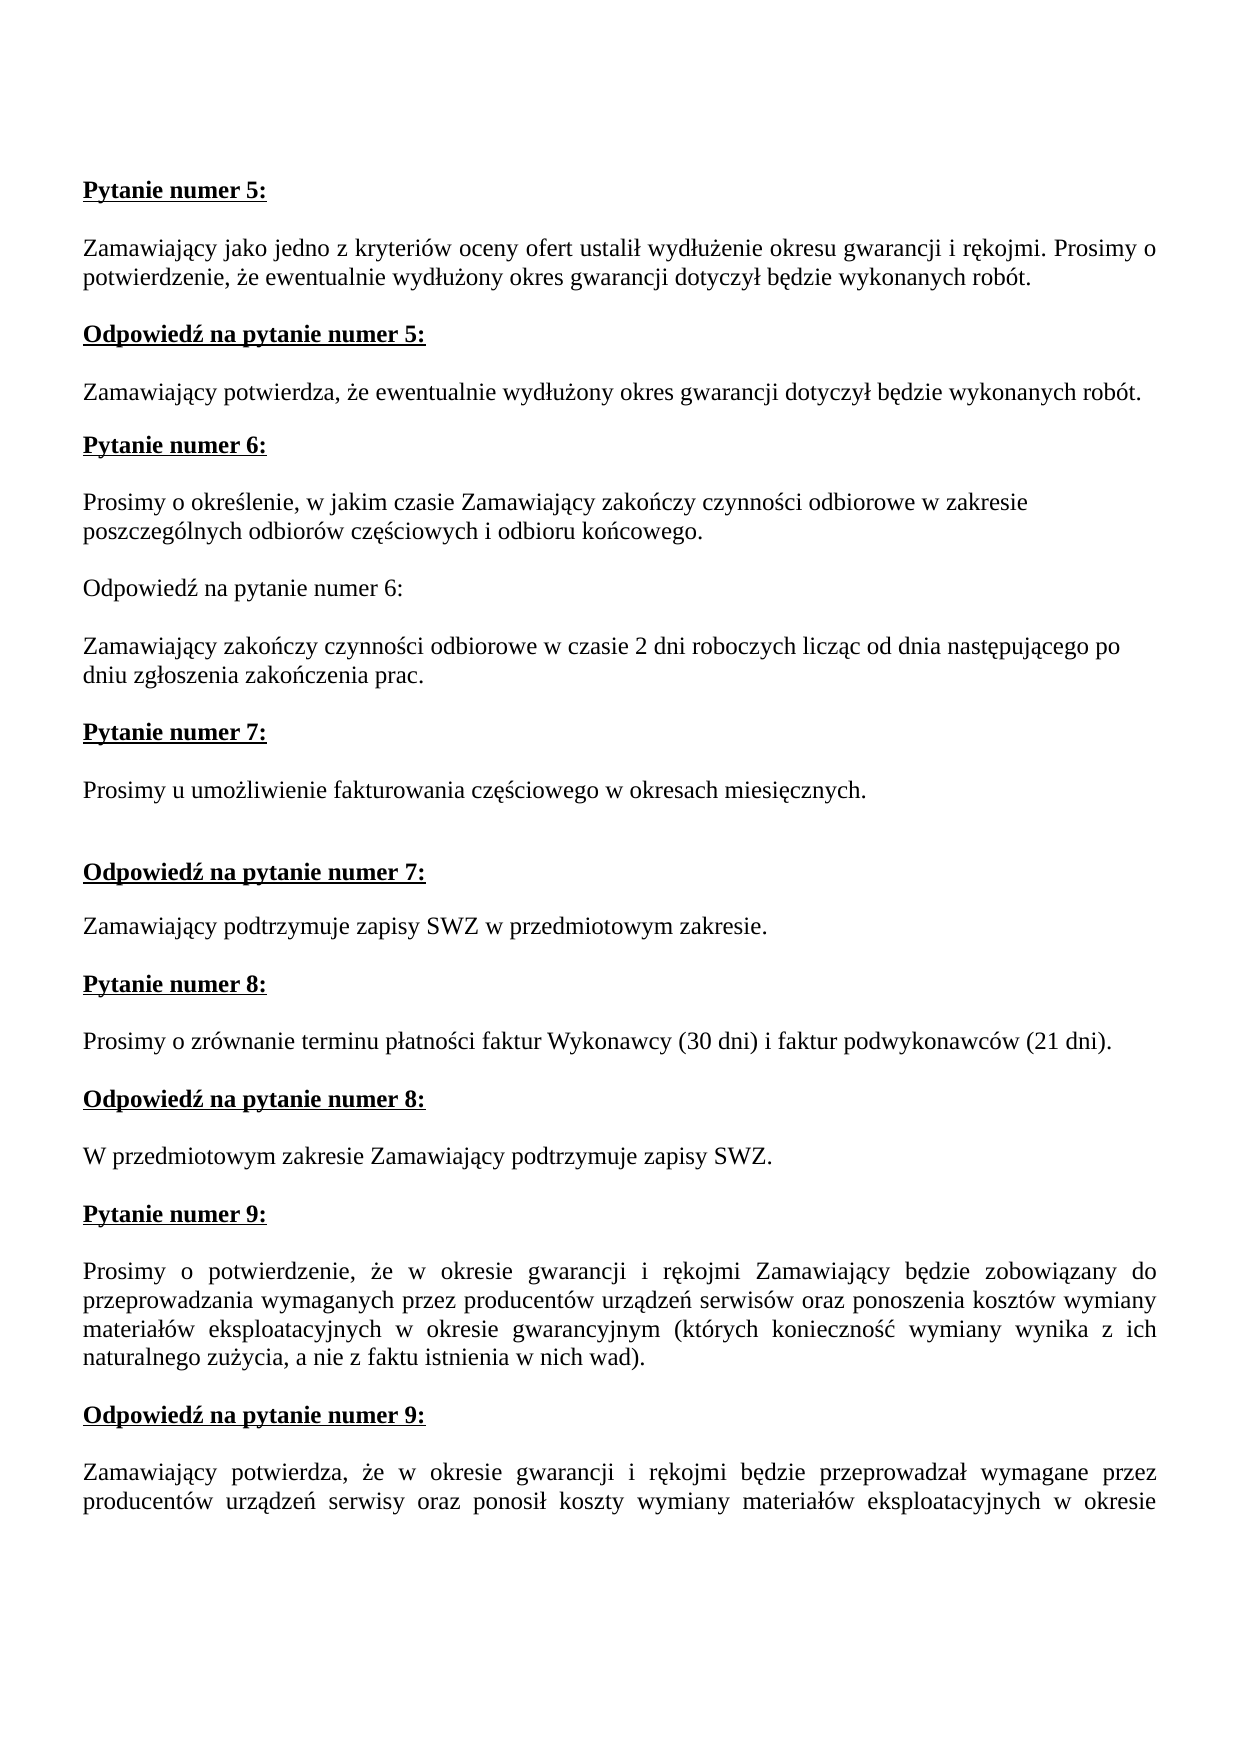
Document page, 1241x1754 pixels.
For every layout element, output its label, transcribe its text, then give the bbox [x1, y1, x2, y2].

text Pytanie numer 8: [83, 969, 1157, 997]
text W przedmiotowym zakresie Zamawiający podtrzymuje zapisy SWZ. [83, 1141, 1157, 1170]
text Zamawiający potwierdza, że ewentualnie wydłużony okres gwarancji dotyczył będzie wykonanych robót. [83, 377, 1157, 406]
text Prosimy o potwierdzenie, że w okresie gwarancji i rękojmi Zamawiający będzie zobowiązany do przeprowadzania wymaganych przez producentów urządzeń serwisów oraz ponoszenia kosztów wymiany materiałów eksploatacyjnych w okresie gwarancyjnym (których konieczność wymiany wynika z ich naturalnego zużycia, a nie z faktu istnienia w nich wad). [83, 1256, 1157, 1371]
text Odpowiedź na pytanie numer 5: [83, 319, 1157, 348]
text Zamawiający zakończy czynności odbiorowe w czasie 2 dni roboczych licząc od dnia następującego po dniu zgłoszenia zakończenia prac. [83, 631, 1157, 688]
text Prosimy o określenie, w jakim czasie Zamawiający zakończy czynności odbiorowe w zakresie poszczególnych odbiorów częściowych i odbioru końcowego. [83, 487, 1157, 545]
text Pytanie numer 5: [83, 176, 1157, 204]
text Pytanie numer 6: [83, 430, 1157, 458]
text Odpowiedź na pytanie numer 9: [83, 1400, 1157, 1429]
text Odpowiedź na pytanie numer 6: [83, 573, 1157, 602]
text Zamawiający jako jedno z kryteriów oceny ofert ustalił wydłużenie okresu gwarancji i rękojmi. Prosimy o potwierdzenie, że ewentualnie wydłużony okres gwarancji dotyczył będzie wykonanych robót. [83, 233, 1157, 291]
text Prosimy o zrównanie terminu płatności faktur Wykonawcy (30 dni) i faktur podwykonawców (21 dni). [83, 1026, 1157, 1055]
text Zamawiający podtrzymuje zapisy SWZ w przedmiotowym zakresie. [83, 911, 1157, 940]
text Zamawiający potwierdza, że w okresie gwarancji i rękojmi będzie przeprowadzał wymagane przez producentów urządzeń serwisy oraz ponosił koszty wymiany materiałów eksploatacyjnych w okresie [83, 1457, 1157, 1515]
text Prosimy u umożliwienie fakturowania częściowego w okresach miesięcznych. [83, 775, 1157, 803]
text Pytanie numer 7: [83, 717, 1157, 746]
text Odpowiedź na pytanie numer 7: [83, 857, 1157, 886]
text Pytanie numer 9: [83, 1199, 1157, 1227]
text Odpowiedź na pytanie numer 8: [83, 1084, 1157, 1112]
